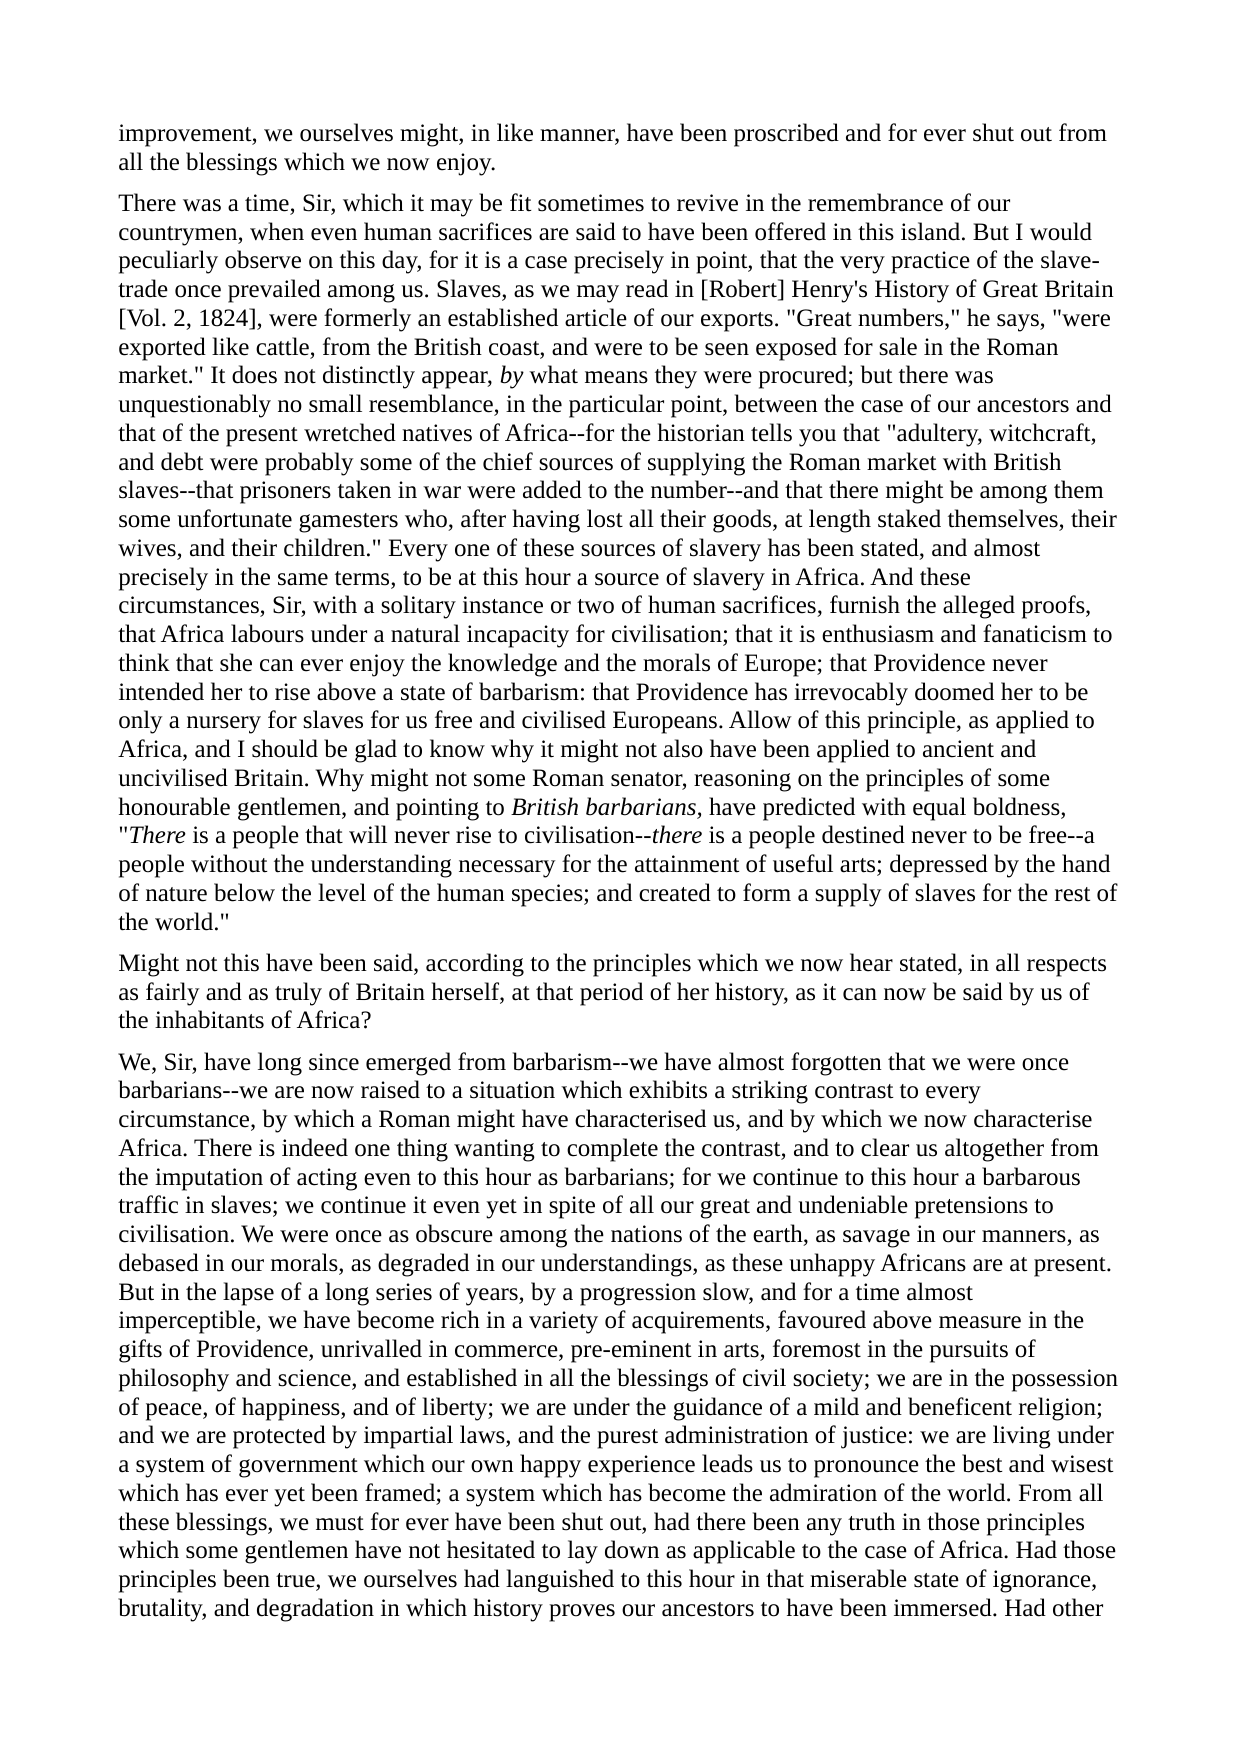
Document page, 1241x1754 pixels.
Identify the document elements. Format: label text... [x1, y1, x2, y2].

text improvement, we ourselves might, in like manner, have been proscribed and for ever shut out from all the blessings which we now enjoy. [118, 118, 1122, 176]
text Might not this have been said, according to the principles which we now hear stated, in all respects as fairly and as truly of Britain herself, at that period of her history, as it can now be said by us of the inhabitants of Africa? [118, 948, 1122, 1034]
text We, Sir, have long since emerged from barbarism--we have almost forgotten that we were once barbarians--we are now raised to a situation which exhibits a striking contrast to every circumstance, by which a Roman might have characterised us, and by which we now characterise Africa. There is indeed one thing wanting to complete the contrast, and to clear us altogether from the imputation of acting even to this hour as barbarians; for we continue to this hour a barbarous traffic in slaves; we continue it even yet in spite of all our great and undeniable pretensions to civilisation. We were once as obscure among the nations of the earth, as savage in our manners, as debased in our morals, as degraded in our understandings, as these unhappy Africans are at present. But in the lapse of a long series of years, by a progression slow, and for a time almost imperceptible, we have become rich in a variety of acquirements, favoured above measure in the gifts of Providence, unrivalled in commerce, pre-eminent in arts, foremost in the pursuits of philosophy and science, and established in all the blessings of civil society; we are in the possession of peace, of happiness, and of liberty; we are under the guidance of a mild and beneficent religion; and we are protected by impartial laws, and the purest administration of justice: we are living under a system of government which our own happy experience leads us to pronounce the best and wisest which has ever yet been framed; a system which has become the admiration of the world. From all these blessings, we must for ever have been shut out, had there been any truth in those principles which some gentlemen have not hesitated to lay down as applicable to the case of Africa. Had those principles been true, we ourselves had languished to this hour in that miserable state of ignorance, brutality, and degradation in which history proves our ancestors to have been immersed. Had other [118, 1047, 1122, 1622]
text There was a time, Sir, which it may be fit sometimes to revive in the remembrance of our countrymen, when even human sacrifices are said to have been offered in this island. But I would peculiarly observe on this day, for it is a case precisely in point, that the very practice of the slave-trade once prevailed among us. Slaves, as we may read in [Robert] Henry's History of Great Britain [Vol. 2, 1824], were formerly an established article of our exports. "Great numbers," he says, "were exported like cattle, from the British coast, and were to be seen exposed for sale in the Roman market." It does not distinctly appear, by what means they were procured; but there was unquestionably no small resemblance, in the particular point, between the case of our ancestors and that of the present wretched natives of Africa--for the historian tells you that "adultery, witchcraft, and debt were probably some of the chief sources of supplying the Roman market with British slaves--that prisoners taken in war were added to the number--and that there might be among them some unfortunate gamesters who, after having lost all their goods, at length staked themselves, their wives, and their children." Every one of these sources of slavery has been stated, and almost precisely in the same terms, to be at this hour a source of slavery in Africa. And these circumstances, Sir, with a solitary instance or two of human sacrifices, furnish the alleged proofs, that Africa labours under a natural incapacity for civilisation; that it is enthusiasm and fanaticism to think that she can ever enjoy the knowledge and the morals of Europe; that Providence never intended her to rise above a state of barbarism: that Providence has irrevocably doomed her to be only a nursery for slaves for us free and civilised Europeans. Allow of this principle, as applied to Africa, and I should be glad to know why it might not also have been applied to ancient and uncivilised Britain. Why might not some Roman senator, reasoning on the principles of some honourable gentlemen, and pointing to British barbarians, have predicted with equal boldness, "There is a people that will never rise to civilisation--there is a people destined never to be free--a people without the understanding necessary for the attainment of useful arts; depressed by the hand of nature below the level of the human species; and created to form a supply of slaves for the rest of the world." [118, 188, 1122, 936]
